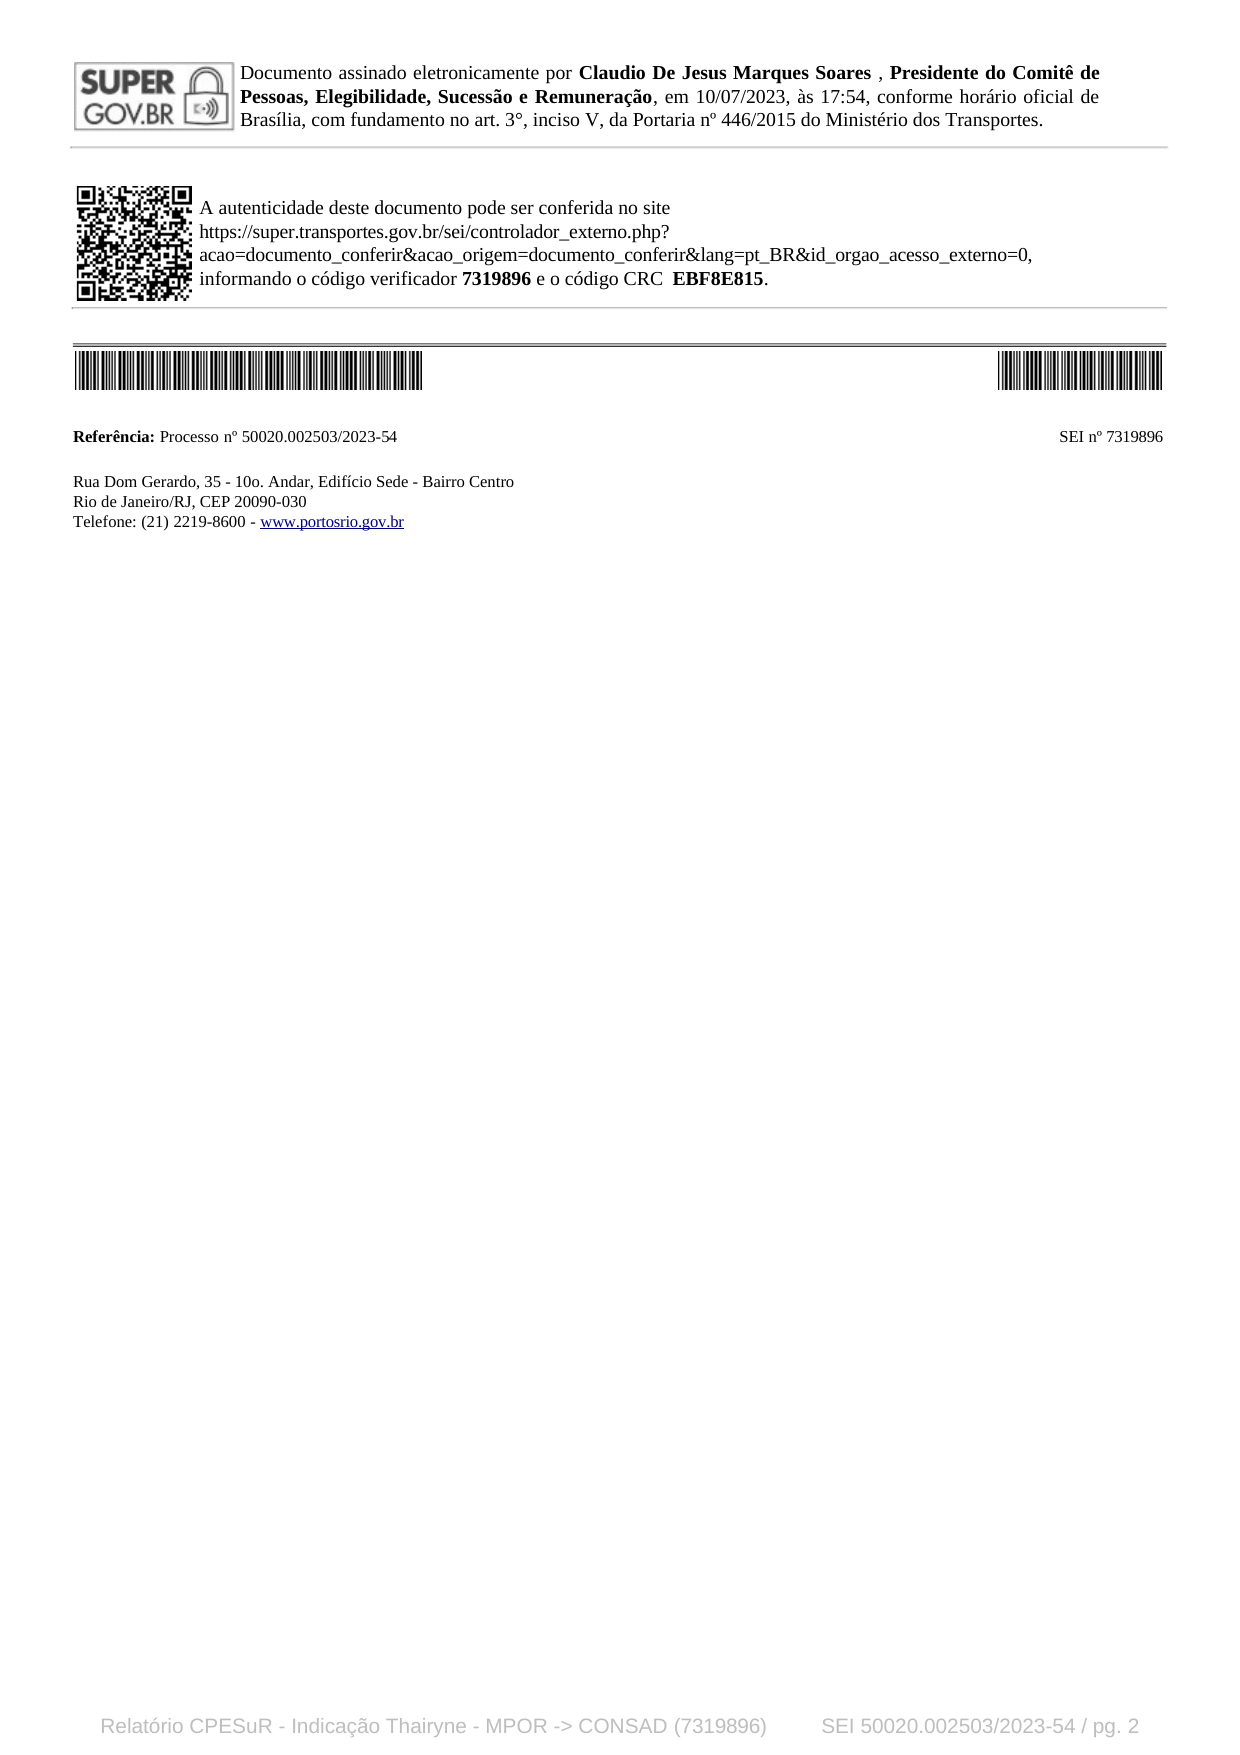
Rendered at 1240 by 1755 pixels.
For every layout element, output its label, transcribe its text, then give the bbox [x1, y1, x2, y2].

text Rua Dom Gerardo, 35 - 10o. Andar, Edifício Sede - Bairro Centro Rio de Janeiro/RJ, CEP 20090-030 [73, 472, 536, 511]
text A autenticidade deste documento pode ser conferida no site https://super.transportes.gov.br/sei/controlador_externo.php? acao=documento_conferir&acao_origem=documento_conferir&lang=pt_BR&id_orgao_acesso_externo=0, informando o código verificador 7319896 e o código CRC EBF8E815. [199, 196, 1122, 289]
text Documento assinado eletronicamente por Claudio De Jesus Marques Soares , Presidente do Comitê de Pessoas, Elegibilidade, Sucessão e Remuneração, em 10/07/2023, às 17:54, conforme horário oficial de Brasília, com fundamento no art. 3°, inciso V, da Portaria nº 446/2015 do Ministério dos Transportes. [240, 61, 1100, 131]
text Referência: Processo nº 50020.002503/2023-54 SEI nº 7319896 [73, 427, 1192, 446]
text Telefone: (21) 2219-8600 - www.portosrio.gov.br [73, 512, 1192, 531]
